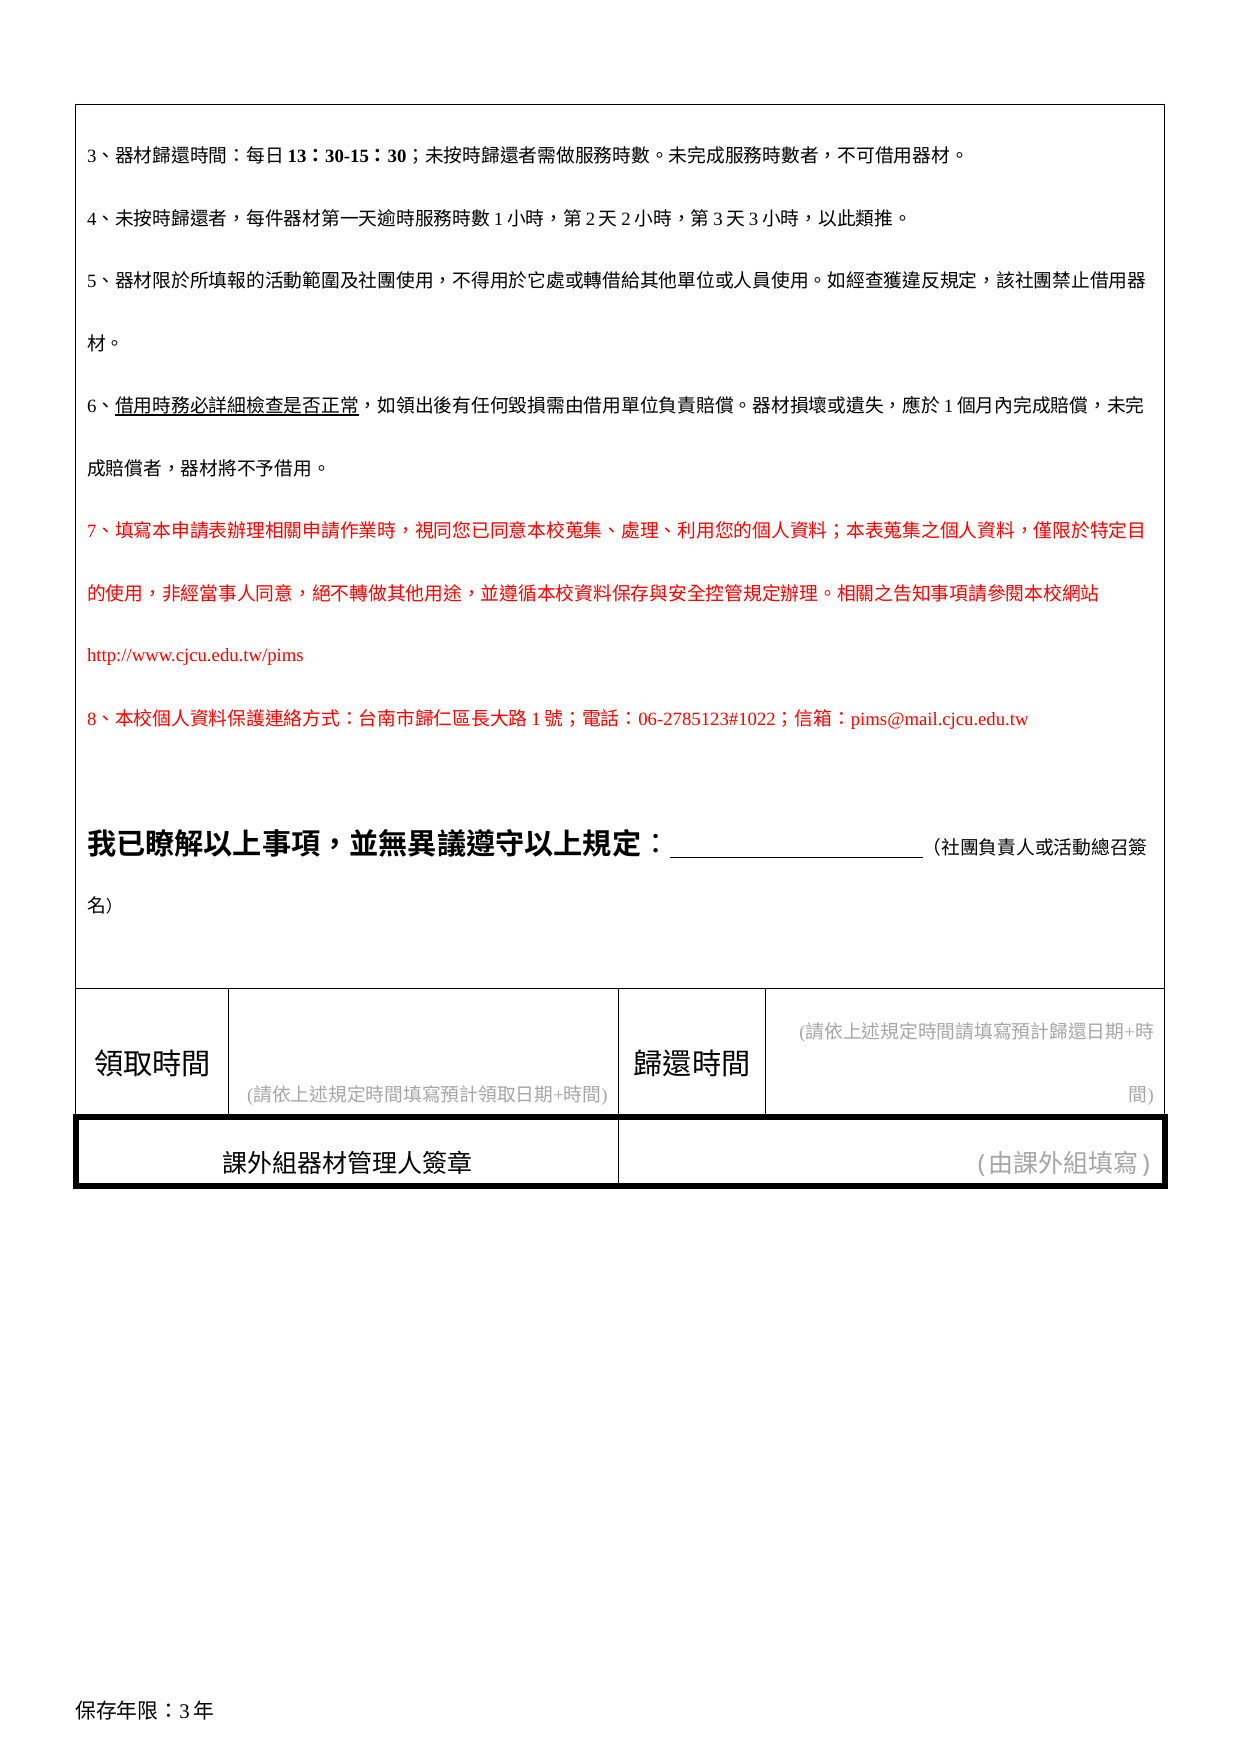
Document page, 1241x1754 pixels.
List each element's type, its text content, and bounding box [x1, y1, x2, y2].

table_cell 領取時間 [76, 989, 228, 1114]
table_cell (請依上述規定時間填寫預計領取日期+時間) [229, 989, 618, 1114]
table_cell 課外組器材管理人簽章 [79, 1120, 618, 1183]
table_cell 歸還時間 [619, 989, 765, 1114]
table_cell 3、器材歸還時間：每日13：30-15：30；未按時歸還者需做服務時數。未完成服務時數者，不可借用器材。 4、未按時歸還者，每件器材第一天逾時服務時數1小時，第2天2小時，第3天3小時，以此類推。 5、器材限於所填報的活動範圍及社團使用，不得用於它處或轉借給其他單位或人員使用。如經查獲違反規定，該社團禁止借用器材。 6、借用時務必詳細檢查是否正常，如領出後有任何毀損需由借用單位負責賠償。器材損壞或遺失，應於1個月內完成賠償，未完成賠償者，器材將不予借用。 7、填寫本申請表辦理相關申請作業時，視同您已同意本校蒐集、處理、利用您的個人資料；本表蒐集之個人資料，僅限於特定目的使用，非經當事人同意，絕不轉做其他用途，並遵循本校資料保存與安全控管規定辦理。相關之告知事項請參閱本校網站http://www.cjcu.edu.tw/pims 8、本校個人資料保護連絡方式：台南市歸仁區長大路1號；電話：06-2785123#1022；信箱：pims@mail.cjcu.edu.tw 我已瞭解以上事項，並無異議遵守以上規定： （社團負責人或活動總召簽名） [76, 105, 1164, 988]
table_cell (請依上述規定時間請填寫預計歸還日期+時間) [766, 989, 1164, 1114]
table_cell (由課外組填寫) [619, 1120, 1162, 1183]
